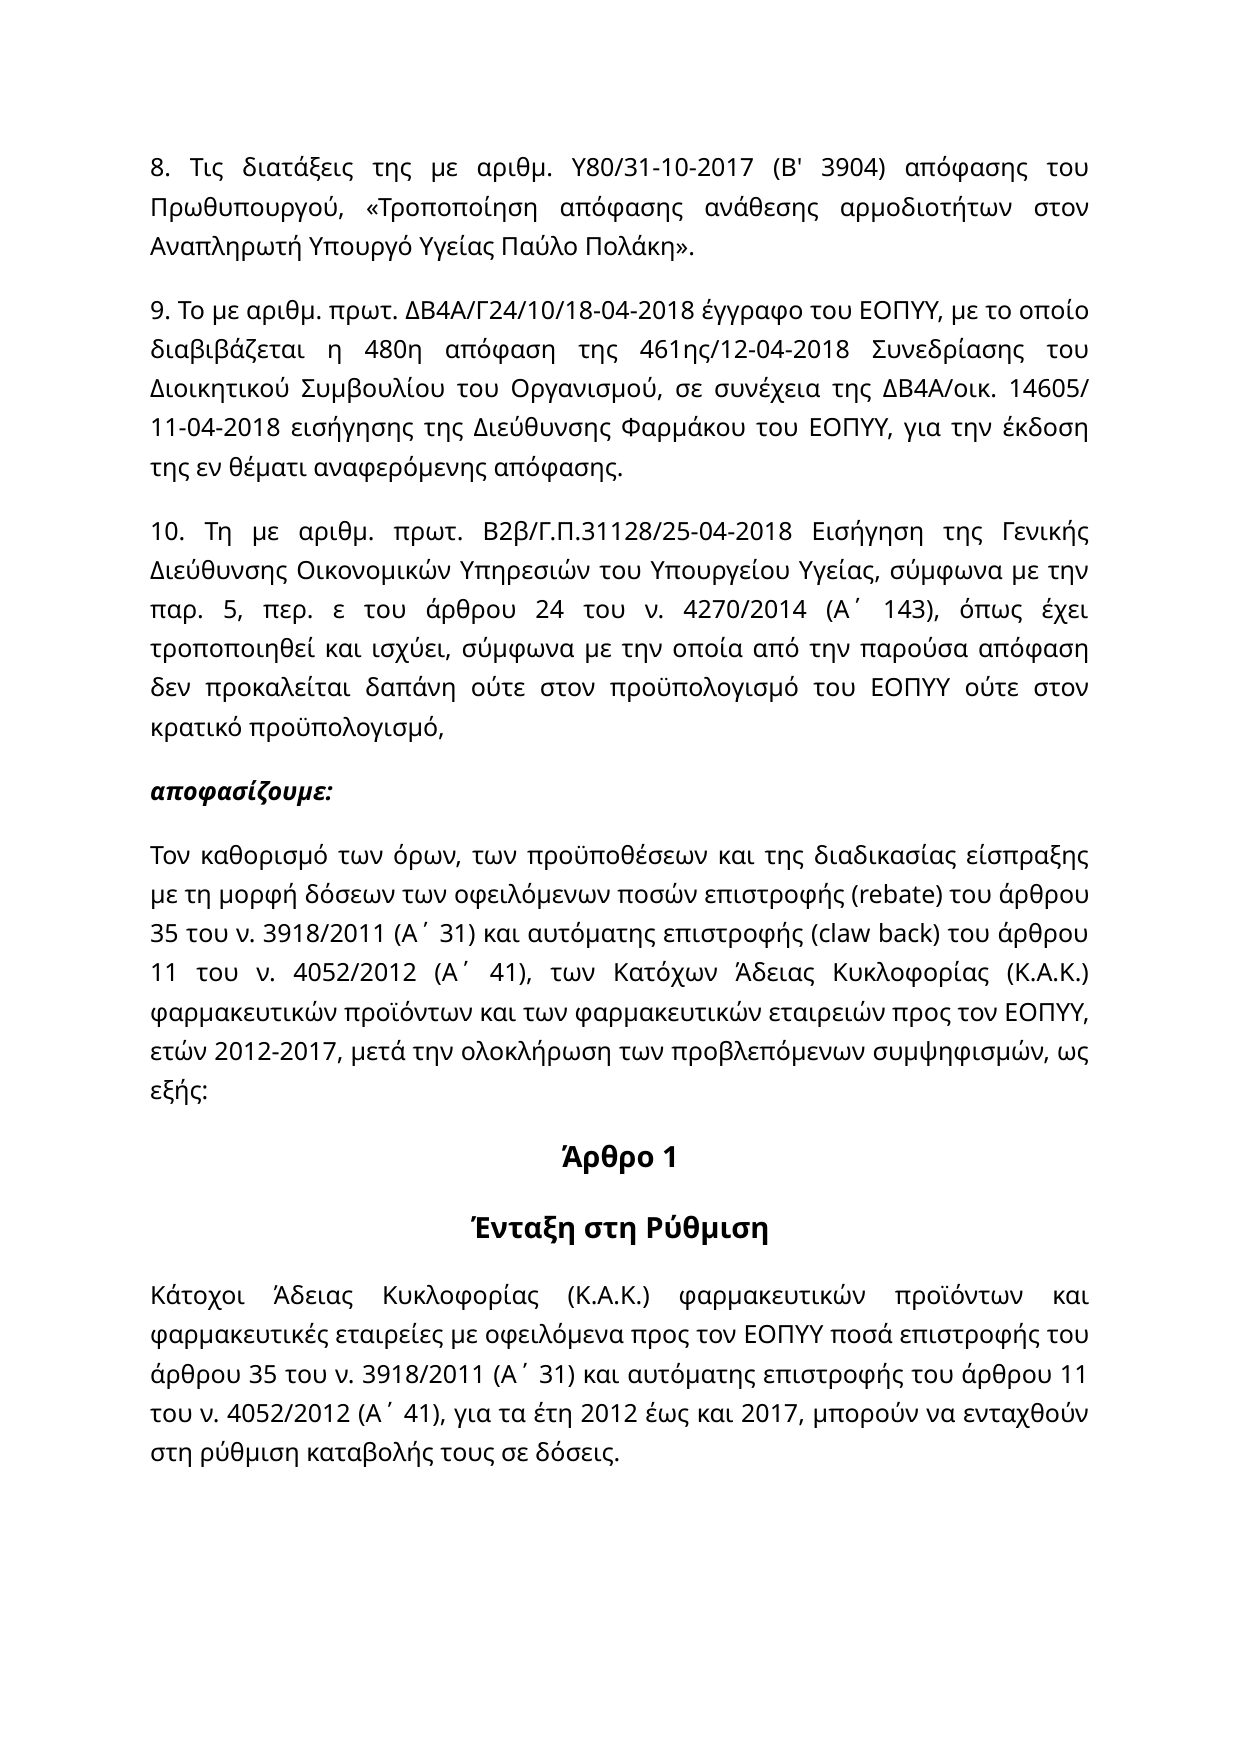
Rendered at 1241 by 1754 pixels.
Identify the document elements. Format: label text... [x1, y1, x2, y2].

text Κάτοχοι Άδειας Κυκλοφορίας (Κ.Α.Κ.) φαρμακευτικών προϊόντων και φαρμακευτικές εταιρείες με οφειλόμενα προς τον ΕΟΠΥΥ ποσά επιστροφής του άρθρου 35 του ν. 3918/2011 (Α΄ 31) και αυτόματης επιστροφής του άρθρου 11 του ν. 4052/2012 (Α΄ 41), για τα έτη 2012 έως και 2017, μπορούν να ενταχθούν στη ρύθμιση καταβολής τους σε δόσεις. [150, 1278, 1090, 1469]
text 8. Τις διατάξεις της με αριθμ. Υ80/31-10-2017 (Β' 3904) απόφασης του Πρωθυπουργού, «Τροποποίηση απόφασης ανάθεσης αρμοδιοτήτων στον Αναπληρωτή Υπουργό Υγείας Παύλο Πολάκη». [150, 150, 1090, 262]
text αποφασίζουμε: [150, 773, 1090, 807]
text 10. Τη με αριθμ. πρωτ. Β2β/Γ.Π.31128/25-04-2018 Εισήγηση της Γενικής Διεύθυνσης Οικονομικών Υπηρεσιών του Υπουργείου Υγείας, σύμφωνα με την παρ. 5, περ. ε του άρθρου 24 του ν. 4270/2014 (Α΄ 143), όπως έχει τροποποιηθεί και ισχύει, σύμφωνα με την οποία από την παρούσα απόφαση δεν προκαλείται δαπάνη ούτε στον προϋπολογισμό του ΕΟΠΥΥ ούτε στον κρατικό προϋπολογισμό, [150, 513, 1090, 743]
subtitle Άρθρο 1 [150, 1137, 1090, 1176]
text 9. Το με αριθμ. πρωτ. ΔΒ4Α/Γ24/10/18-04-2018 έγγραφο του ΕΟΠΥΥ, με το οποίο διαβιβάζεται η 480η απόφαση της 461ης/12-04-2018 Συνεδρίασης του Διοικητικού Συμβουλίου του Οργανισμού, σε συνέχεια της ΔΒ4Α/οικ. 14605/ 11-04-2018 εισήγησης της Διεύθυνσης Φαρμάκου του ΕΟΠΥΥ, για την έκδοση της εν θέματι αναφερόμενης απόφασης. [150, 292, 1090, 483]
subtitle Ένταξη στη Ρύθμιση [150, 1207, 1090, 1247]
text Τον καθορισμό των όρων, των προϋποθέσεων και της διαδικασίας είσπραξης με τη μορφή δόσεων των οφειλόμενων ποσών επιστροφής (rebate) του άρθρου 35 του ν. 3918/2011 (Α΄ 31) και αυτόματης επιστροφής (claw back) του άρθρου 11 του ν. 4052/2012 (Α΄ 41), των Κατόχων Άδειας Κυκλοφορίας (Κ.Α.Κ.) φαρμακευτικών προϊόντων και των φαρμακευτικών εταιρειών προς τον ΕΟΠΥΥ, ετών 2012-2017, μετά την ολοκλήρωση των προβλεπόμενων συμψηφισμών, ως εξής: [150, 837, 1090, 1107]
